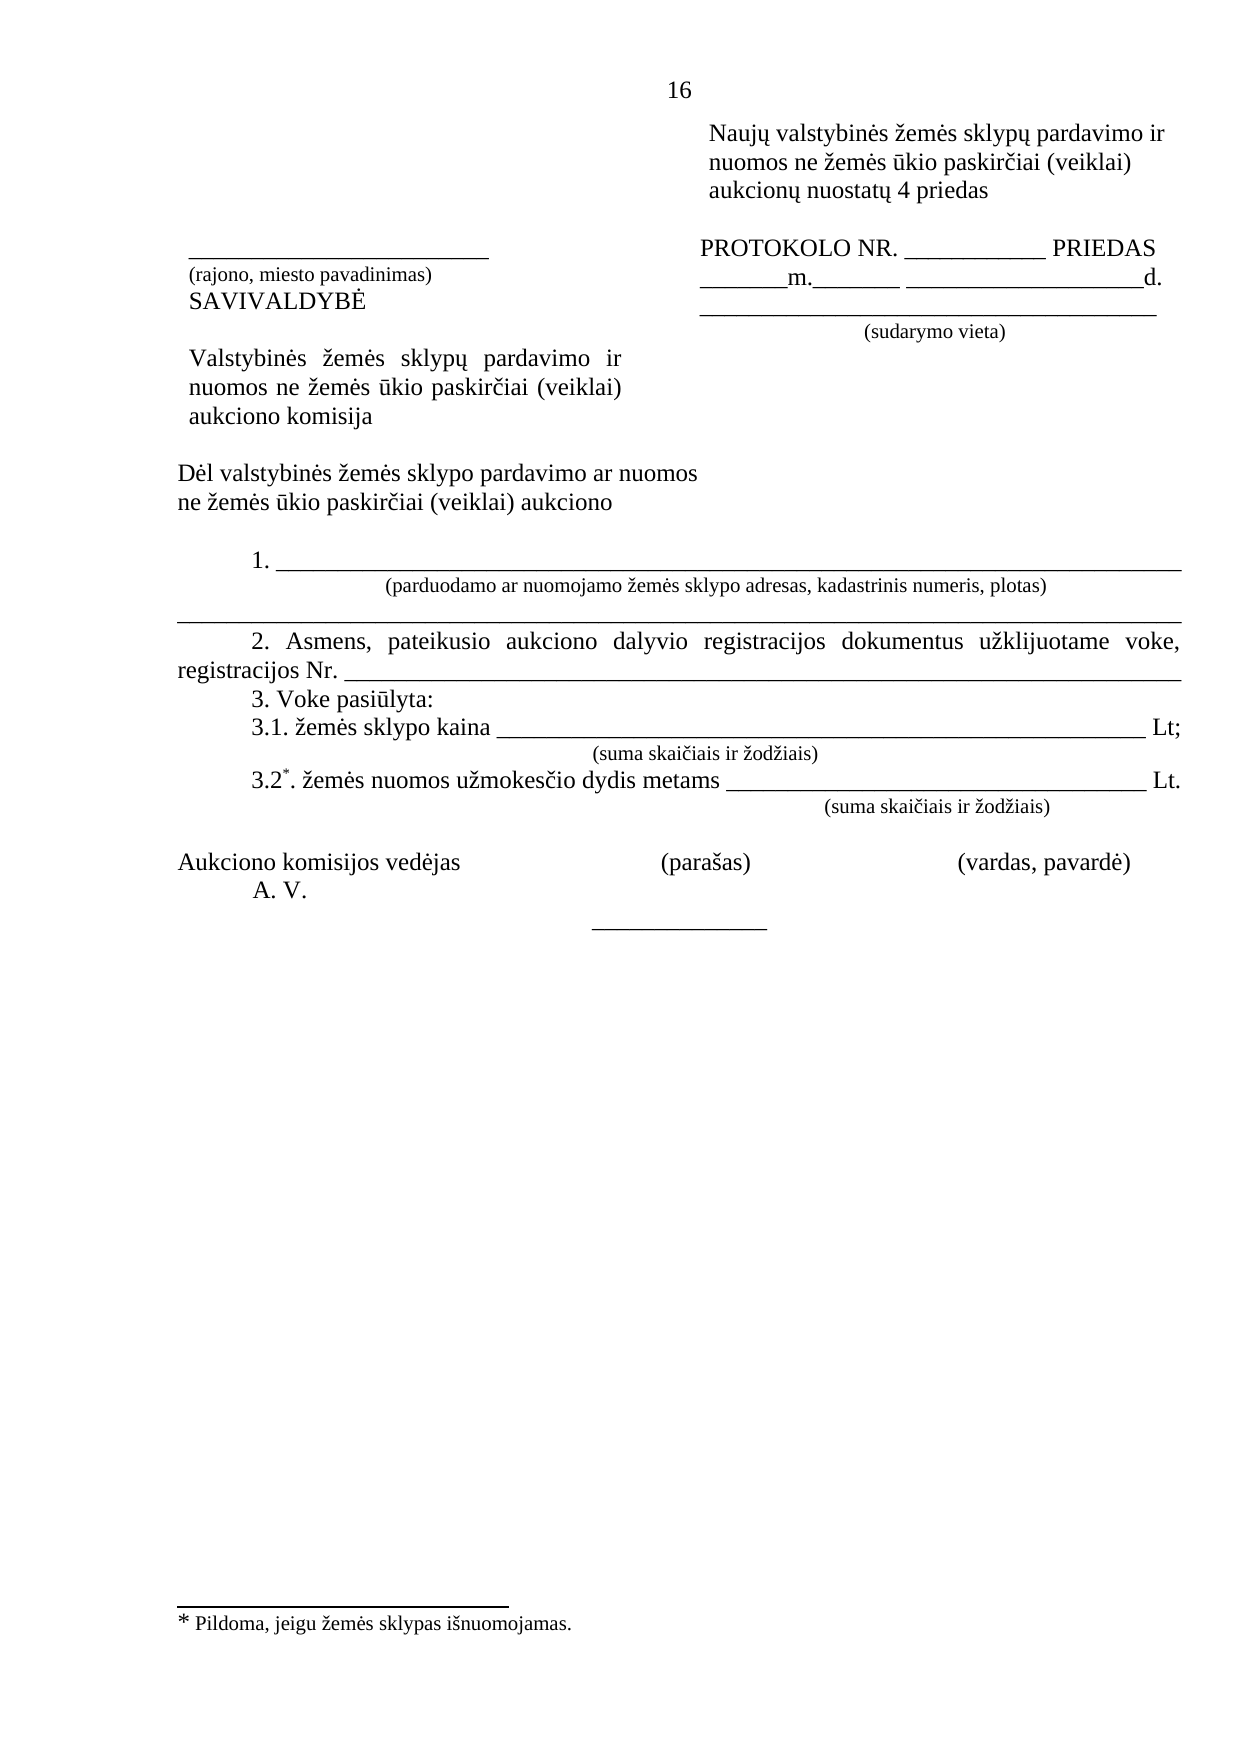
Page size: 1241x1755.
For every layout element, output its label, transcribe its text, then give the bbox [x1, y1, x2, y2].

text 3.1. žemės sklypo kaina Lt; [177, 712, 1181, 741]
text 3. Voke pasiūlyta: [177, 684, 1181, 712]
text (parduodamo ar nuomojamo žemės sklypo adresas, kadastrinis numeris, plotas) [177, 573, 1181, 597]
table_header [633, 233, 688, 430]
subtitle Dėl valstybinės žemės sklypo pardavimo ar nuomos [177, 458, 1181, 487]
text nuomos ne žemės ūkio paskirčiai (veiklai) [177, 147, 1181, 176]
text (suma skaičiais ir žodžiais) [177, 794, 1181, 818]
text ______________ [177, 904, 1181, 933]
text Aukciono komisijos vedėjas (parašas) (vardas, pavardė) [177, 847, 1181, 876]
text (suma skaičiais ir žodžiais) [177, 741, 1181, 765]
text 1. [177, 545, 1181, 573]
subtitle ne žemės ūkio paskirčiai (veiklai) aukciono [177, 487, 1181, 516]
text A. V. [177, 876, 1181, 904]
text 2. Asmens, pateikusio aukciono dalyvio registracijos dokumentus užklijuotame voke, registracijos Nr. [177, 626, 1181, 684]
text 3.2. žemės nuomos užmokesčio dydis metams Lt. [177, 765, 1181, 794]
text Naujų valstybinės žemės sklypų pardavimo ir [709, 118, 1181, 147]
text aukcionų nuostatų 4 priedas [177, 176, 1181, 204]
text Pildoma, jeigu žemės sklypas išnuomojamas. [177, 1607, 1181, 1636]
table_header ________________________ (rajono, miesto pavadinimas) savivaldybė Valstybinės žemės sklypų pardavimo ir nuomos ne žemės ūkio paskirčiai (veiklai) aukciono komisija [177, 233, 633, 430]
table_header protokolo Nr. priedas _______m. ___________________d. (sudarymo vieta) [689, 233, 1181, 430]
